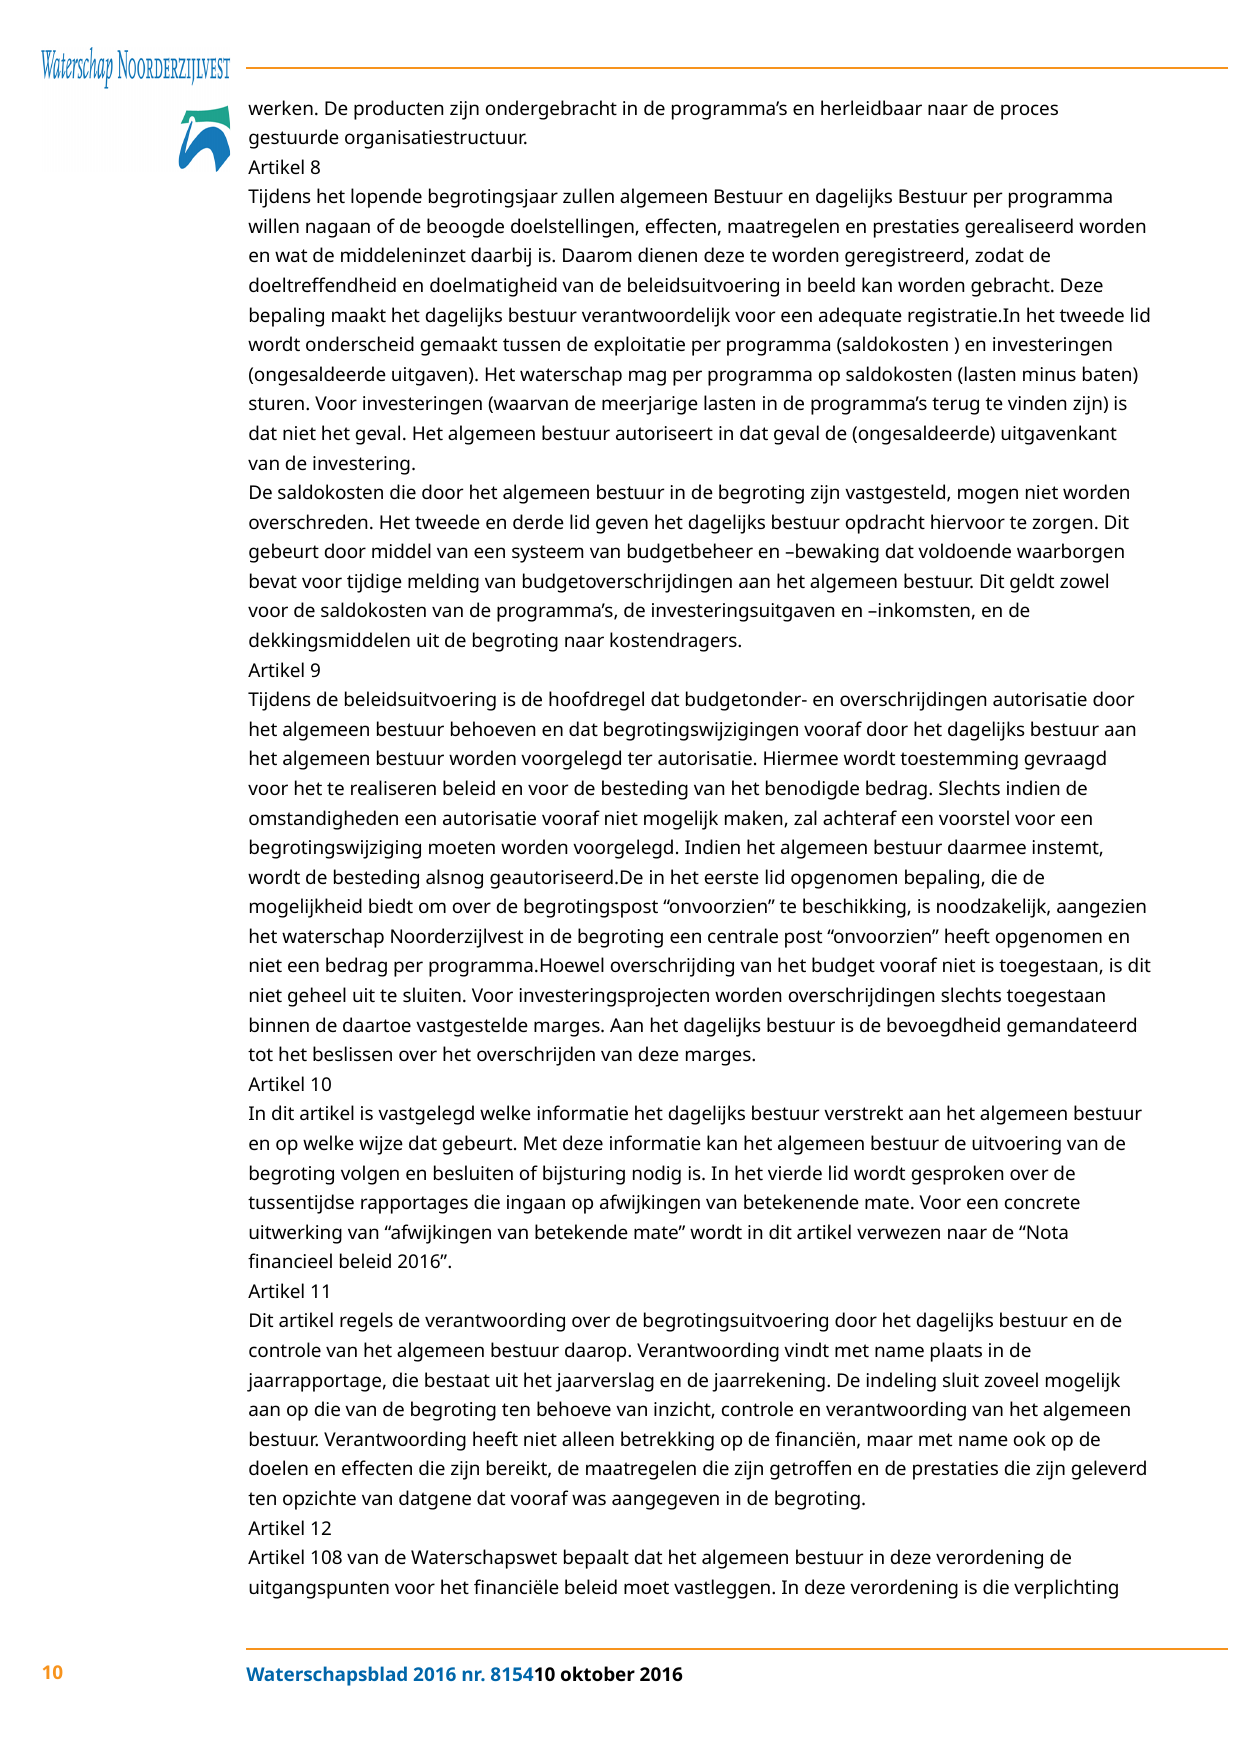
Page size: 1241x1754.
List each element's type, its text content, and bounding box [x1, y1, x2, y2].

text Artikel 8 [248, 154, 1152, 180]
text Artikel 11 [248, 1278, 1152, 1304]
text Artikel 108 van de Waterschapswet bepaalt dat het algemeen bestuur in deze verordening de uitgangspunten voor het financiële beleid moet vastleggen. In deze verordening is die verplichting [248, 1544, 1152, 1600]
text Artikel 12 [248, 1515, 1152, 1541]
text Dit artikel regels de verantwoording over de begrotingsuitvoering door het dagelijks bestuur en de controle van het algemeen bestuur daarop. Verantwoording vindt met name plaats in de jaarrapportage, die bestaat uit het jaarverslag en de jaarrekening. De indeling sluit zoveel mogelijk aan op die van de begroting ten behoeve van inzicht, controle en verantwoording van het algemeen bestuur. Verantwoording heeft niet alleen betrekking op de financiën, maar met name ook op de doelen en effecten die zijn bereikt, de maatregelen die zijn getroffen en de prestaties die zijn geleverd ten opzichte van datgene dat vooraf was aangegeven in de begroting. [248, 1308, 1152, 1511]
text Tijdens het lopende begrotingsjaar zullen algemeen Bestuur en dagelijks Bestuur per programma willen nagaan of de beoogde doelstellingen, effecten, maatregelen en prestaties gerealiseerd worden en wat de middeleninzet daarbij is. Daarom dienen deze te worden geregistreerd, zodat de doeltreffendheid en doelmatigheid van de beleidsuitvoering in beeld kan worden gebracht. Deze bepaling maakt het dagelijks bestuur verantwoordelijk voor een adequate registratie.In het tweede lid wordt onderscheid gemaakt tussen de exploitatie per programma (saldokosten ) en investeringen (ongesaldeerde uitgaven). Het waterschap mag per programma op saldokosten (lasten minus baten) sturen. Voor investeringen (waarvan de meerjarige lasten in de programma’s terug te vinden zijn) is dat niet het geval. Het algemeen bestuur autoriseert in dat geval de (ongesaldeerde) uitgavenkant van de investering. [248, 183, 1152, 476]
text Artikel 10 [248, 1071, 1152, 1097]
picture [41, 47, 231, 172]
text werken. De producten zijn ondergebracht in de programma’s en herleidbaar naar de proces gestuurde organisatiestructuur. [248, 95, 1152, 150]
text Artikel 9 [248, 657, 1152, 683]
text De saldokosten die door het algemeen bestuur in de begroting zijn vastgesteld, mogen niet worden overschreden. Het tweede en derde lid geven het dagelijks bestuur opdracht hiervoor te zorgen. Dit gebeurt door middel van een systeem van budgetbeheer en –bewaking dat voldoende waarborgen bevat voor tijdige melding van budgetoverschrijdingen aan het algemeen bestuur. Dit geldt zowel voor de saldokosten van de programma’s, de investeringsuitgaven en –inkomsten, en de dekkingsmiddelen uit de begroting naar kostendragers. [248, 479, 1152, 653]
text In dit artikel is vastgelegd welke informatie het dagelijks bestuur verstrekt aan het algemeen bestuur en op welke wijze dat gebeurt. Met deze informatie kan het algemeen bestuur de uitvoering van de begroting volgen en besluiten of bijsturing nodig is. In het vierde lid wordt gesproken over de tussentijdse rapportages die ingaan op afwijkingen van betekenende mate. Voor een concrete uitwerking van “afwijkingen van betekende mate” wordt in dit artikel verwezen naar de “Nota financieel beleid 2016”. [248, 1101, 1152, 1274]
text Tijdens de beleidsuitvoering is de hoofdregel dat budgetonder- en overschrijdingen autorisatie door het algemeen bestuur behoeven en dat begrotingswijzigingen vooraf door het dagelijks bestuur aan het algemeen bestuur worden voorgelegd ter autorisatie. Hiermee wordt toestemming gevraagd voor het te realiseren beleid en voor de besteding van het benodigde bedrag. Slechts indien de omstandigheden een autorisatie vooraf niet mogelijk maken, zal achteraf een voorstel voor een begrotingswijziging moeten worden voorgelegd. Indien het algemeen bestuur daarmee instemt, wordt de besteding alsnog geautoriseerd.De in het eerste lid opgenomen bepaling, die de mogelijkheid biedt om over de begrotingspost “onvoorzien” te beschikking, is noodzakelijk, aangezien het waterschap Noorderzijlvest in de begroting een centrale post “onvoorzien” heeft opgenomen en niet een bedrag per programma.Hoewel overschrijding van het budget vooraf niet is toegestaan, is dit niet geheel uit te sluiten. Voor investeringsprojecten worden overschrijdingen slechts toegestaan binnen de daartoe vastgestelde marges. Aan het dagelijks bestuur is de bevoegdheid gemandateerd tot het beslissen over het overschrijden van deze marges. [248, 686, 1152, 1067]
